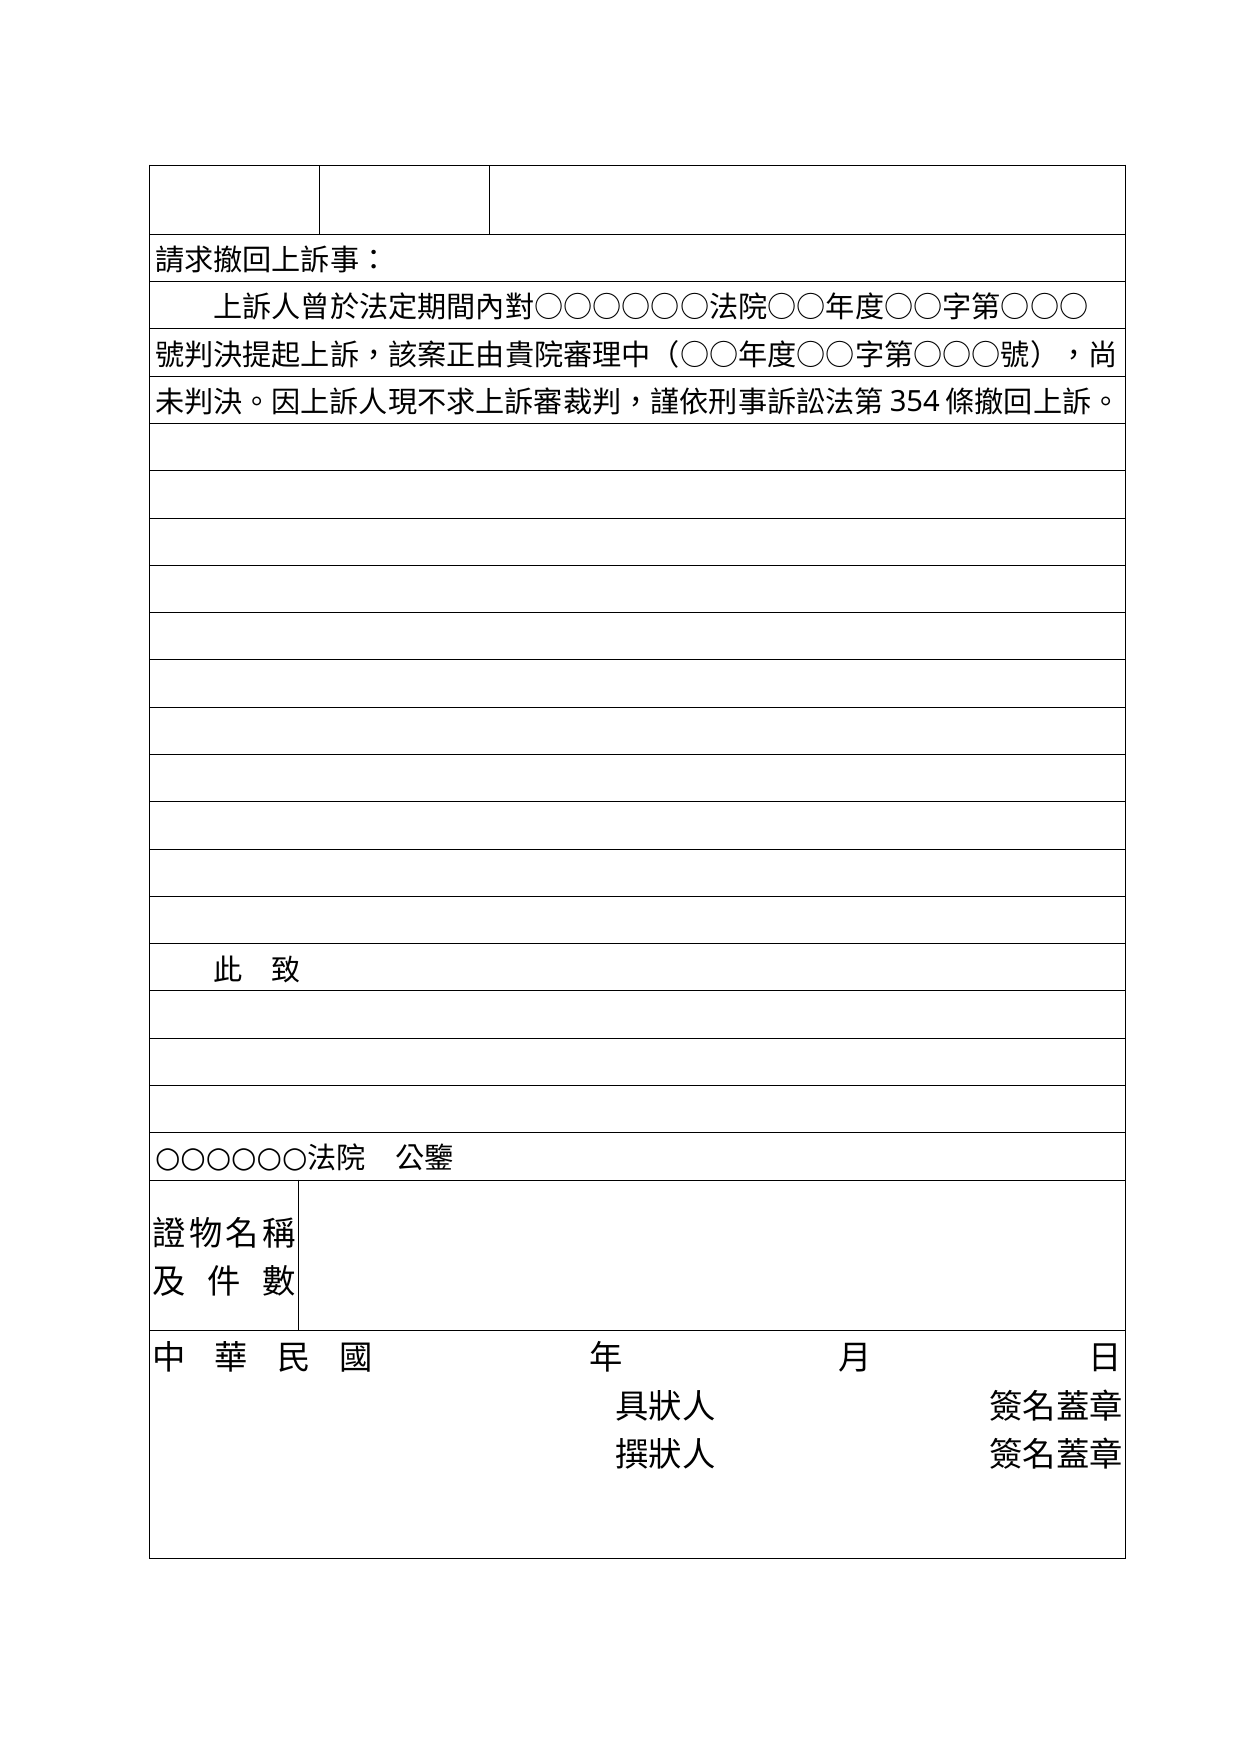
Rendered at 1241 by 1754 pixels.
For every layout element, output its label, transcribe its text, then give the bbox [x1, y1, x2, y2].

table_cell [150, 802, 1125, 848]
table_cell [150, 566, 1125, 612]
table_cell [150, 519, 1125, 565]
table_cell [150, 991, 1125, 1038]
table_cell [150, 850, 1125, 896]
table_cell [150, 424, 1125, 470]
table_cell 上訴人曾於法定期間內對○○○○○○法院○○年度○○字第○○○ [150, 282, 1125, 328]
table_cell [150, 660, 1125, 707]
table_cell 中華民國 年 月 日 具狀人 簽名蓋章 撰狀人 簽名蓋章 [150, 1331, 1125, 1558]
table_cell [490, 166, 1125, 234]
table_cell [150, 613, 1125, 659]
table_cell [150, 1086, 1125, 1132]
table_cell [150, 1039, 1125, 1085]
table_cell [320, 166, 489, 234]
table_cell [150, 897, 1125, 943]
table_cell 此 致 [150, 944, 1125, 990]
table_cell 未判決。因上訴人現不求上訴審裁判，謹依刑事訴訟法第354條撤回上訴。 [150, 377, 1125, 423]
table_cell [150, 471, 1125, 517]
table_cell [150, 708, 1125, 754]
table_cell 請求撤回上訴事： [150, 235, 1125, 281]
table_cell [150, 755, 1125, 801]
table_cell 證物名稱 及件數 [150, 1181, 298, 1330]
table_cell [299, 1181, 1125, 1330]
table_cell ○○○○○○法院 公鑒 [150, 1133, 1125, 1179]
table_cell 號判決提起上訴，該案正由貴院審理中（○○年度○○字第○○○號），尚 [150, 329, 1125, 376]
table_cell [150, 166, 319, 234]
